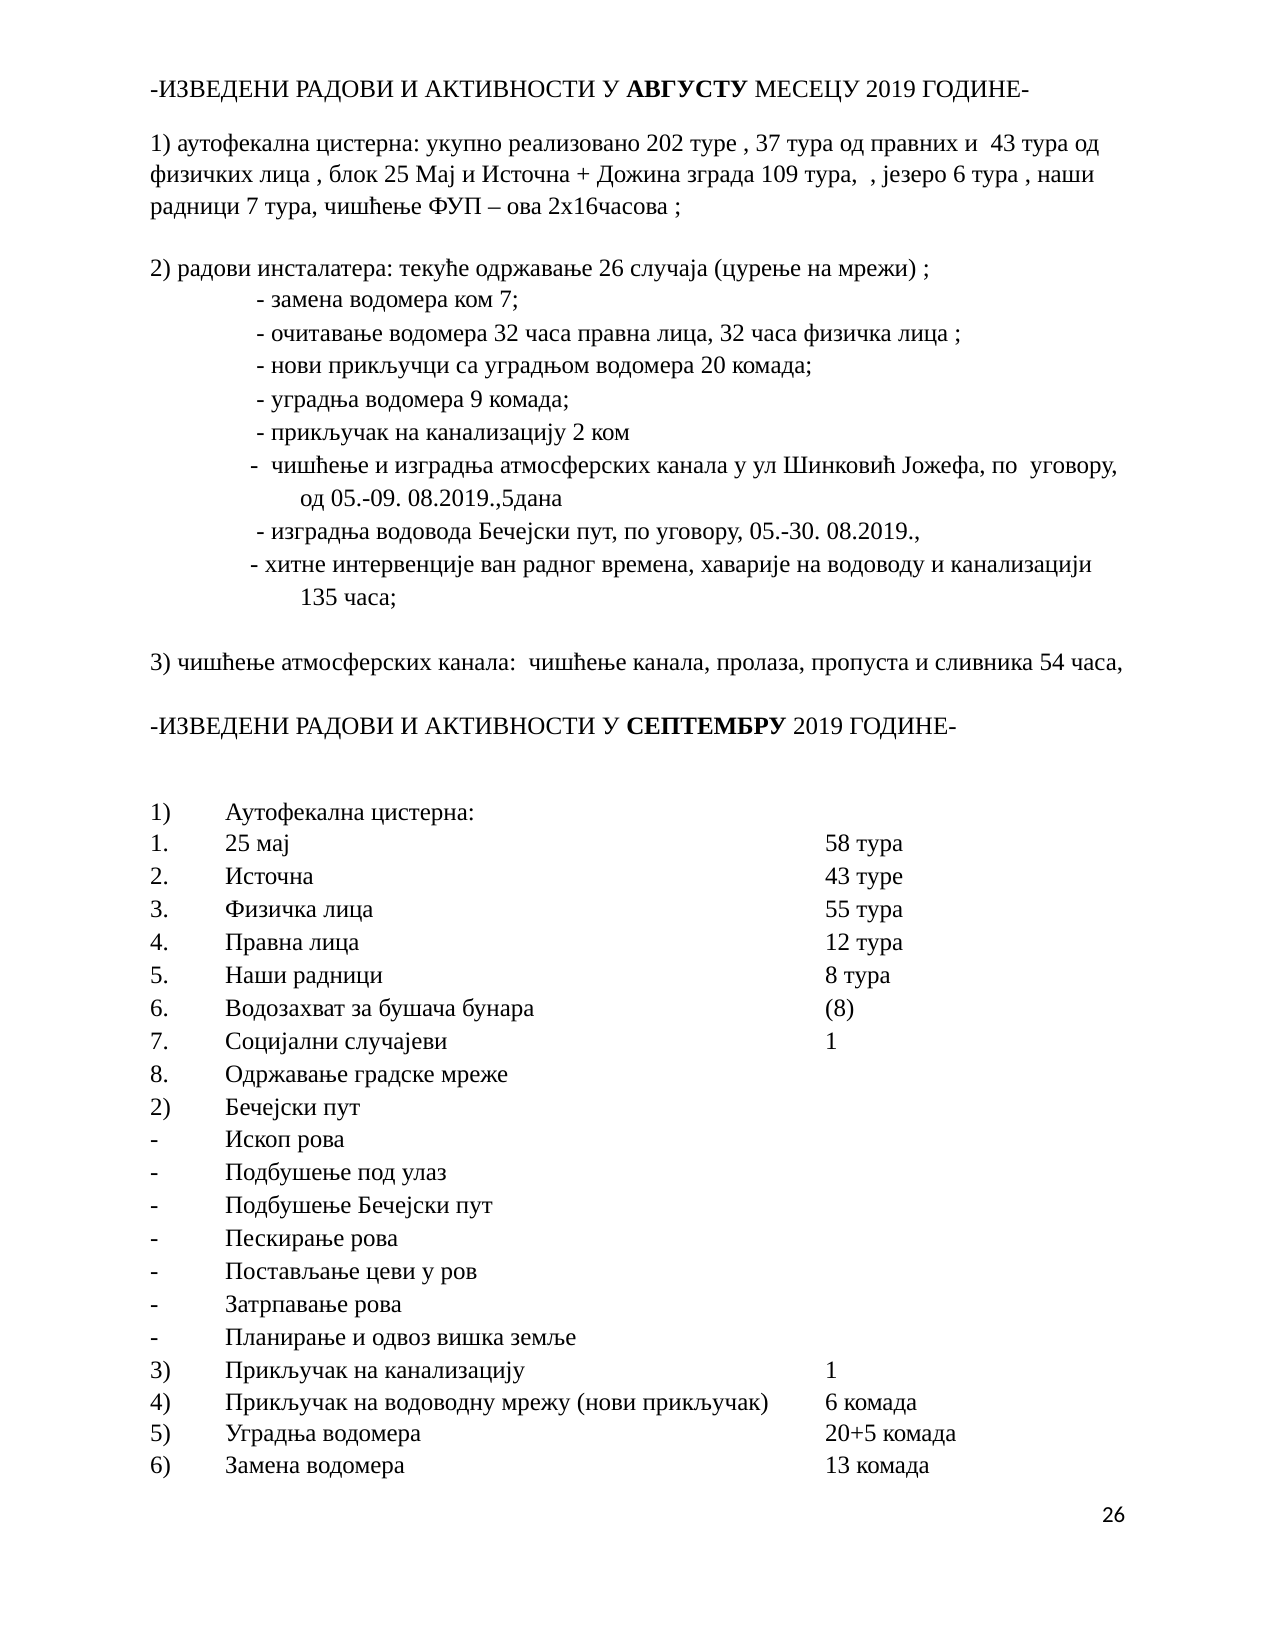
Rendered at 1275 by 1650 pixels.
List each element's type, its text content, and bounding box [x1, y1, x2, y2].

text 2) Бечејски пут [150, 1092, 1125, 1121]
text - уградња водомера 9 комада; [150, 384, 1125, 412]
text 1) аутофекална цистерна: укупно реализовано 202 туре , 37 тура од правних и 43 тура од физичких лица , блок 25 Мај и Источна + Дожина зграда 109 тура, , језеро 6 тура , наши радници 7 тура, чишћење ФУП – ова 2x16часова ; [150, 128, 1125, 219]
text - очитавање водомера 32 часа правна лица, 32 часа физичка лица ; [150, 318, 1125, 346]
text - Затрпавање рова [150, 1289, 1125, 1318]
text 3) Прикључак на канализацију 1 [150, 1355, 1125, 1384]
text - нови прикључци са уградњом водомера 20 комада; [150, 351, 1125, 379]
text - замена водомера ком 7; [150, 284, 1125, 313]
text - Пескирање рова [150, 1223, 1125, 1252]
text 7. Социјални случајеви 1 [150, 1026, 1125, 1055]
text - Постављање цеви у ров [150, 1256, 1125, 1285]
text - Подбушење Бечејски пут [150, 1190, 1125, 1219]
text - прикључак на канализацију 2 ком [150, 417, 1125, 445]
text 4) Прикључак на водоводну мрежу (нови прикључак) 6 комада [150, 1387, 1125, 1416]
text 1. 25 мај 58 тура [150, 828, 1125, 857]
text 5) Уградња водомера 20+5 комада [150, 1418, 1125, 1447]
text 2) радови инсталатера: текуће одржавање 26 случаја (цурење на мрежи) ; [150, 253, 1125, 282]
text - Ископ рова [150, 1124, 1125, 1153]
text -ИЗВЕДЕНИ РАДОВИ И АКТИВНОСТИ У СЕПТЕМБРУ 2019 ГОДИНЕ- [150, 711, 1125, 739]
text 8. Одржавање градске мреже [150, 1059, 1125, 1088]
text - чишћење и изградња атмосферских канала у ул Шинковић Јожефа, по уговору, од 05.-09. 08.2019.,5дана [225, 450, 1125, 511]
text - хитне интервенције ван радног времена, хаварије на водоводу и канализацији 135 часа; [225, 549, 1125, 611]
text 6) Замена водомера 13 комада [150, 1450, 1125, 1479]
text - Подбушење под улаз [150, 1157, 1125, 1186]
text 3) чишћење атмосферских канала: чишћење канала, пролаза, пропуста и сливника 54 часа, [150, 647, 1125, 676]
text 3. Физичка лица 55 тура [150, 894, 1125, 923]
text 4. Правна лица 12 тура [150, 927, 1125, 956]
text 5. Наши радници 8 тура [150, 960, 1125, 989]
text - изградња водовода Бечејски пут, по уговору, 05.-30. 08.2019., [150, 516, 1125, 544]
text 6. Водозахват за бушача бунара (8) [150, 993, 1125, 1022]
text 2. Источна 43 туре [150, 861, 1125, 890]
text -ИЗВЕДЕНИ РАДОВИ И АКТИВНОСТИ У АВГУСТУ МЕСЕЦУ 2019 ГОДИНЕ- [150, 74, 1125, 102]
text - Планирање и одвоз вишка земље [150, 1322, 1125, 1351]
text 1) Аутофекална цистерна: [150, 797, 1125, 826]
